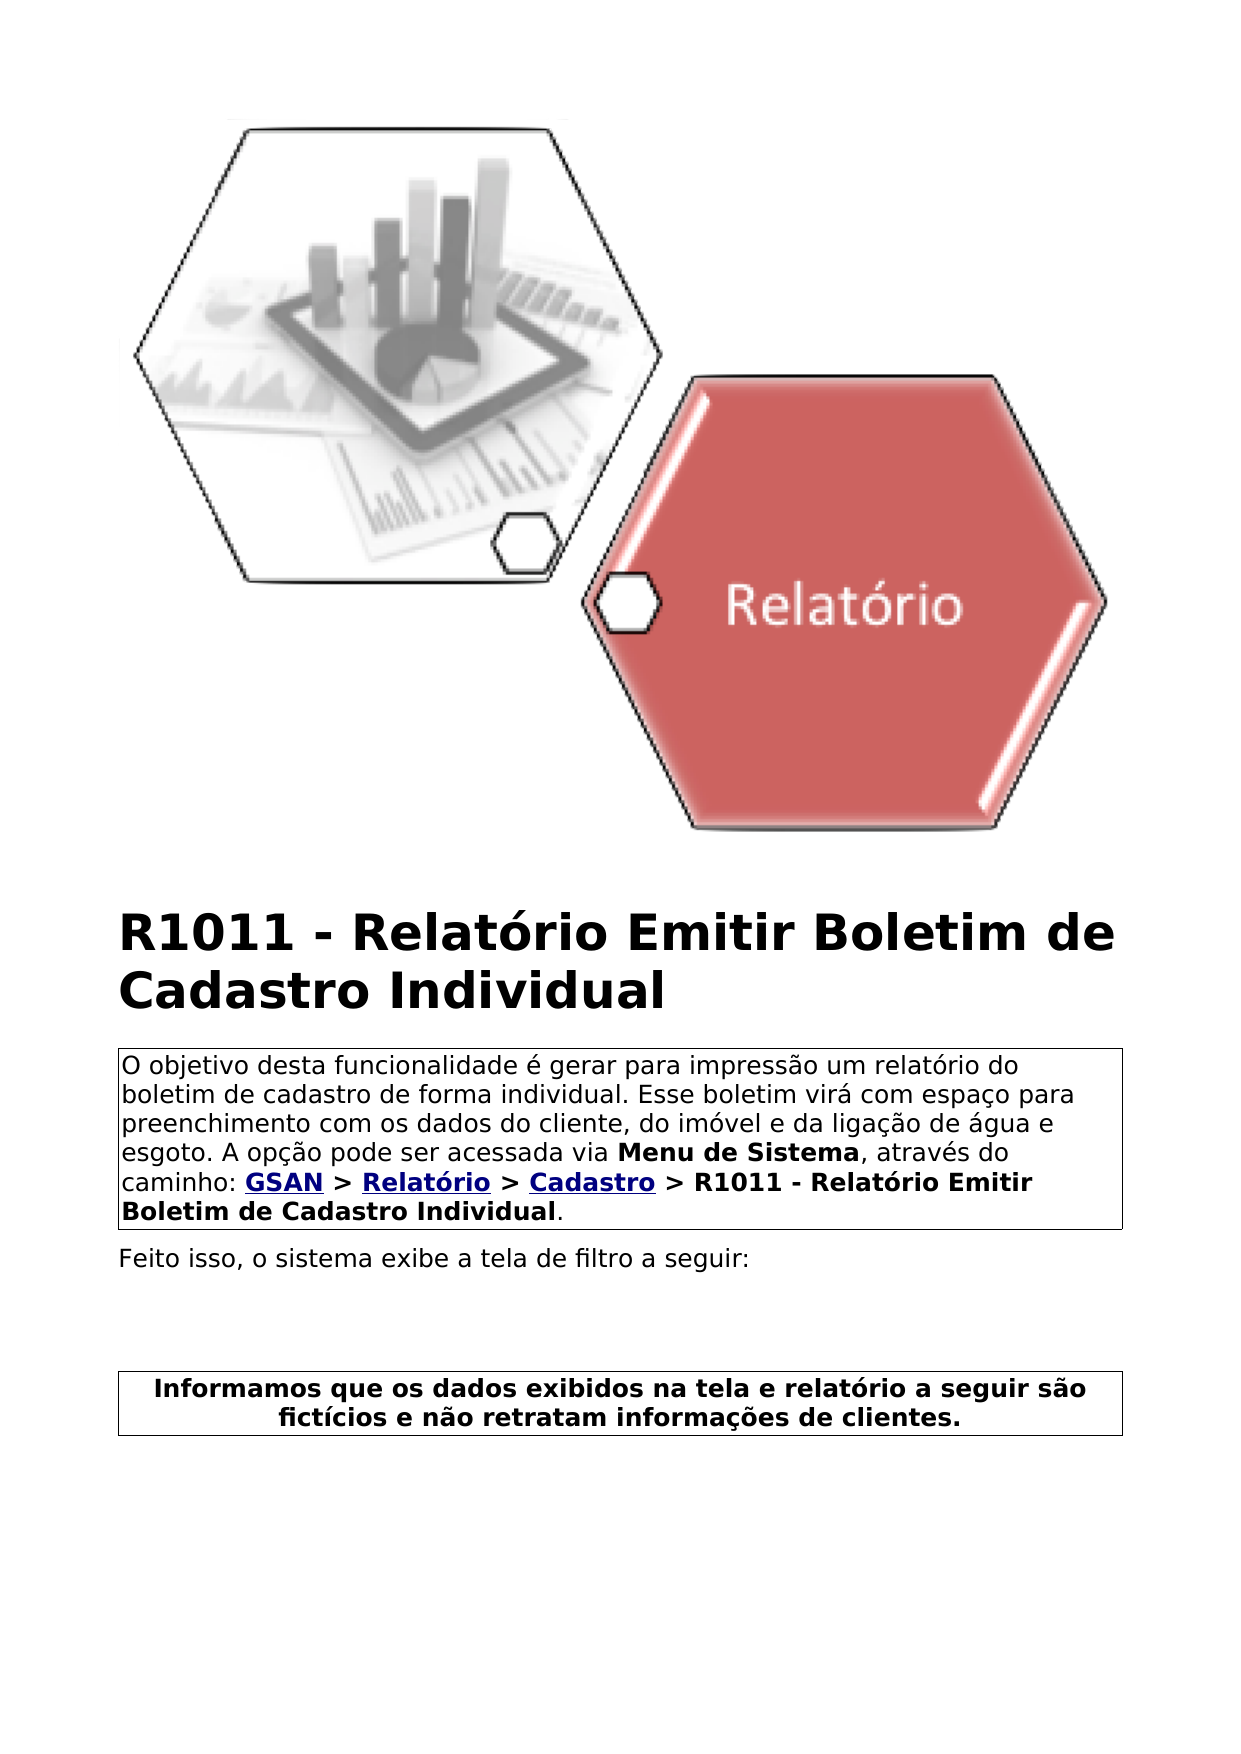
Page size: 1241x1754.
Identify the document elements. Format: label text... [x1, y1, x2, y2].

picture [118, 118, 1123, 838]
subtitle R1011 - Relatório Emitir Boletim de Cadastro Individual [118, 904, 1122, 1021]
table_header Informamos que os dados exibidos na tela e relatório a seguir são fictícios e não retratam informações de clientes. [119, 1372, 1122, 1435]
text Feito isso, o sistema exibe a tela de filtro a seguir: [118, 1244, 1122, 1273]
table_header O objetivo desta funcionalidade é gerar para impressão um relatório do boletim de cadastro de forma individual. Esse boletim virá com espaço para preenchimento com os dados do cliente, do imóvel e da ligação de água e esgoto. A opção pode ser acessada via Menu de Sistema, através do caminho: GSAN > Relatório > Cadastro > R1011 - Relatório Emitir Boletim de Cadastro Individual. [119, 1049, 1122, 1229]
